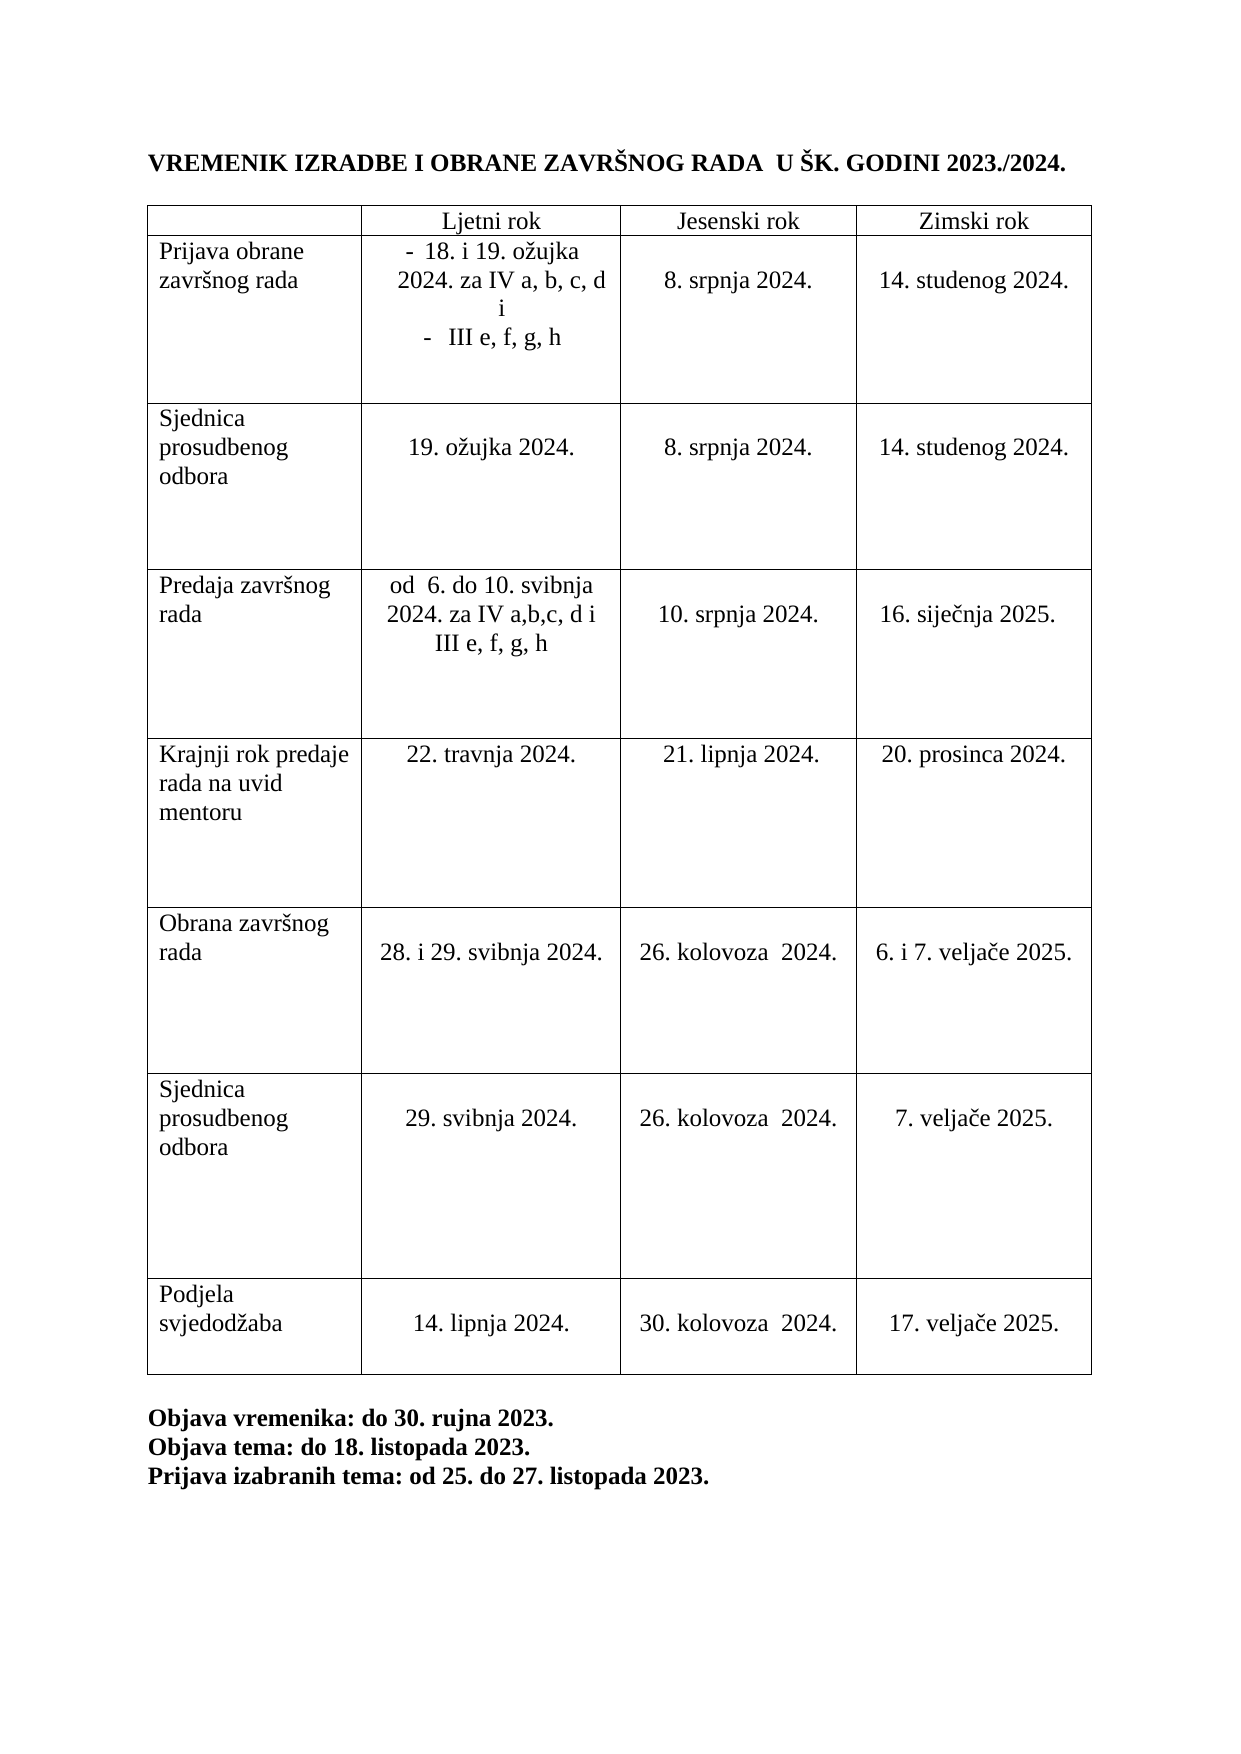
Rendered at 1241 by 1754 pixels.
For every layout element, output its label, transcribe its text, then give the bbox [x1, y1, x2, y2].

table_cell Prijava obrane završnog rada [148, 236, 361, 402]
table_cell Sjednica prosudbenog odbora [148, 1074, 361, 1278]
table_cell 10. srpnja 2024. [621, 570, 856, 738]
text VREMENIK IZRADBE I OBRANE ZAVRŠNOG RADA U ŠK. GODINI 2023./2024. [148, 148, 1093, 176]
text Objava vremenika: do 30. rujna 2023. [148, 1403, 1093, 1432]
table_cell Podjela svjedodžaba [148, 1279, 361, 1373]
table_cell Sjednica prosudbenog odbora [148, 404, 361, 569]
table_cell 17. veljače 2025. [857, 1279, 1091, 1373]
table_cell 29. svibnja 2024. [362, 1074, 620, 1278]
table_cell 8. srpnja 2024. [621, 404, 856, 569]
table_cell 21. lipnja 2024. [621, 739, 856, 907]
table_cell 14. studenog 2024. [857, 236, 1091, 402]
table_cell 26. kolovoza 2024. [621, 1074, 856, 1278]
table_cell Obrana završnog rada [148, 908, 361, 1073]
table_cell 30. kolovoza 2024. [621, 1279, 856, 1373]
table_header [148, 206, 361, 235]
table_cell 8. srpnja 2024. [621, 236, 856, 402]
table_cell 6. i 7. veljače 2025. [857, 908, 1091, 1073]
table_cell od 6. do 10. svibnja 2024. za IV a,b,c, d i III e, f, g, h [362, 570, 620, 738]
table_cell 14. lipnja 2024. [362, 1279, 620, 1373]
table_cell 26. kolovoza 2024. [621, 908, 856, 1073]
table_cell Predaja završnog rada [148, 570, 361, 738]
table_header Zimski rok [857, 206, 1091, 235]
text Objava tema: do 18. listopada 2023. [148, 1432, 1093, 1461]
table_cell 16. siječnja 2025. [857, 570, 1091, 738]
table_cell 18. i 19. ožujka 2024. za IV a, b, c, d i III e, f, g, h [362, 236, 620, 402]
table_cell 22. travnja 2024. [362, 739, 620, 907]
table_cell 7. veljače 2025. [857, 1074, 1091, 1278]
table_header Jesenski rok [621, 206, 856, 235]
text Prijava izabranih tema: od 25. do 27. listopada 2023. [148, 1461, 1093, 1489]
table_header Ljetni rok [362, 206, 620, 235]
table_cell 28. i 29. svibnja 2024. [362, 908, 620, 1073]
table_cell Krajnji rok predaje rada na uvid mentoru [148, 739, 361, 907]
table_cell 14. studenog 2024. [857, 404, 1091, 569]
table_cell 19. ožujka 2024. [362, 404, 620, 569]
table_cell 20. prosinca 2024. [857, 739, 1091, 907]
